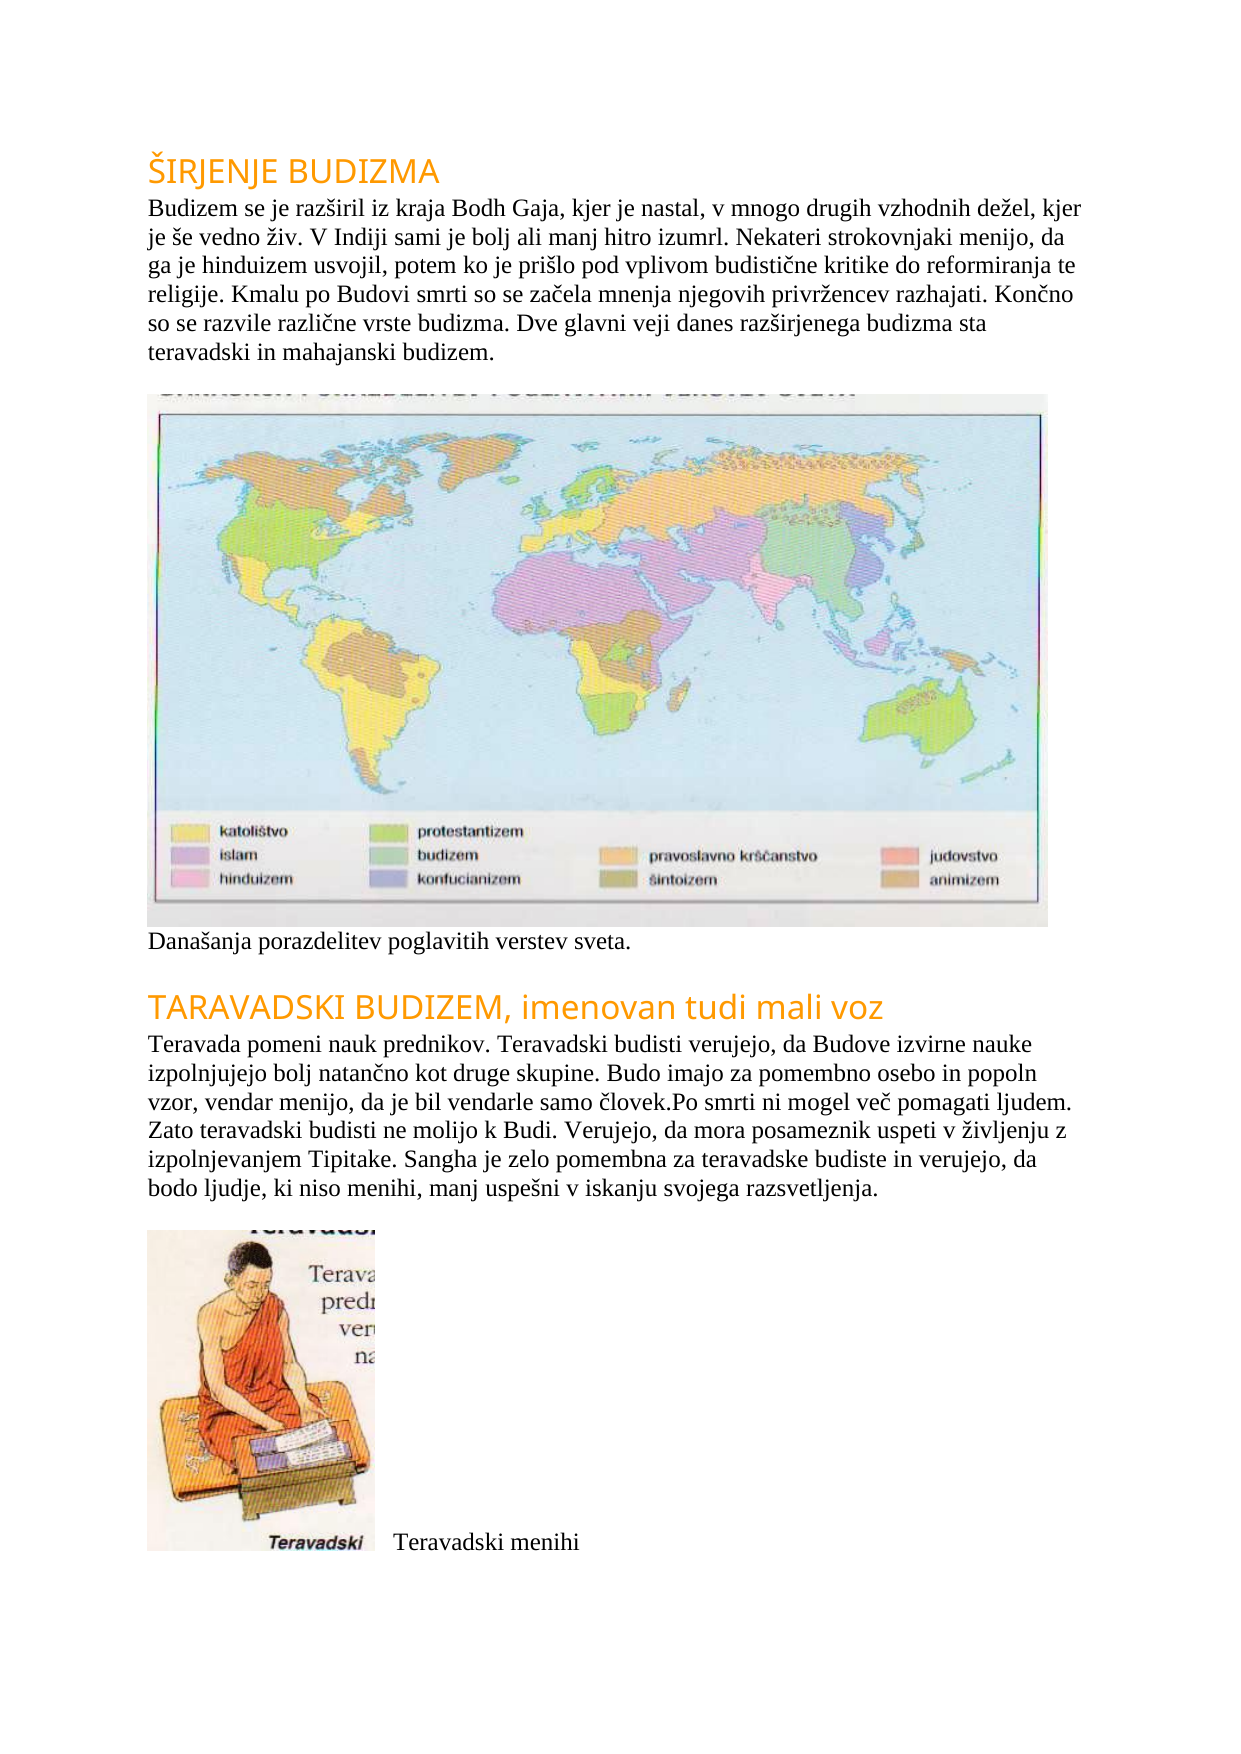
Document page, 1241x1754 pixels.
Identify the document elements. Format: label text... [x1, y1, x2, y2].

picture [147, 394, 1048, 927]
picture [147, 1230, 375, 1551]
text Teravadski menihi [148, 1231, 1093, 1556]
text ŠIRJENJE BUDIZMA [148, 148, 1060, 193]
text TARAVADSKI BUDIZEM, imenovan tudi mali voz [148, 984, 1060, 1029]
text Budizem se je razširil iz kraja Bodh Gaja, kjer je nastal, v mnogo drugih vzhodnih dežel, kjer je še vedno živ. V Indiji sami je bolj ali manj hitro izumrl. Nekateri strokovnjaki menijo, da ga je hinduizem usvojil, potem ko je prišlo pod vplivom budistične kritike do reformiranja te religije. Kmalu po Budovi smrti so se začela mnenja njegovih privržencev razhajati. Končno so se razvile različne vrste budizma. Dve glavni veji danes razširjenega budizma sta teravadski in mahajanski budizem. [148, 193, 1093, 366]
text Današanja porazdelitev poglavitih verstev sveta. [148, 926, 1093, 955]
text Teravada pomeni nauk prednikov. Teravadski budisti verujejo, da Budove izvirne nauke izpolnjujejo bolj natančno kot druge skupine. Budo imajo za pomembno osebo in popoln vzor, vendar menijo, da je bil vendarle samo človek.Po smrti ni mogel več pomagati ljudem. Zato teravadski budisti ne molijo k Budi. Verujejo, da mora posameznik uspeti v življenju z izpolnjevanjem Tipitake. Sangha je zelo pomembna za teravadske budiste in verujejo, da bodo ljudje, ki niso menihi, manj uspešni v iskanju svojega razsvetljenja. [148, 1029, 1093, 1202]
